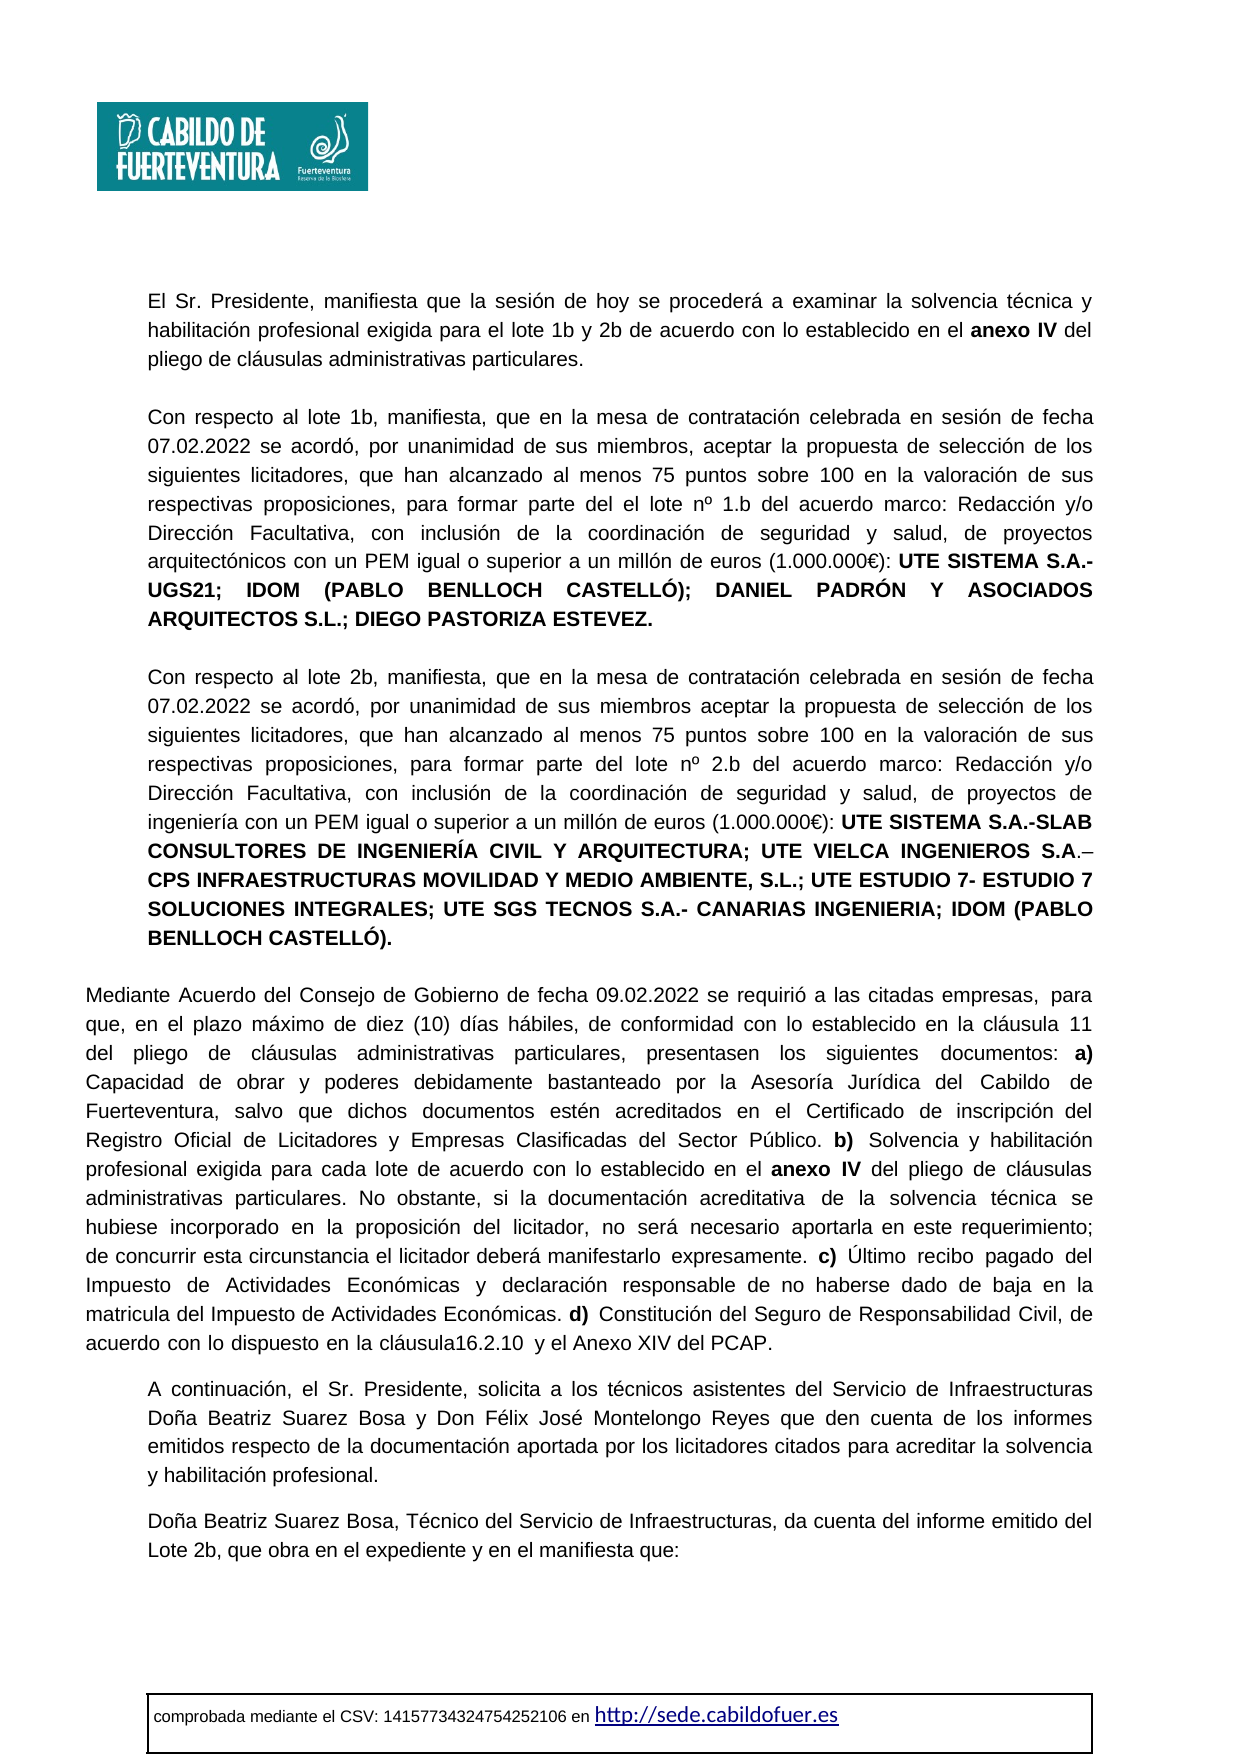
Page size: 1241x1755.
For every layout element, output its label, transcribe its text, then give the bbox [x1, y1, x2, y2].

text El Sr. Presidente, manifiesta que la sesión de hoy se procederá a examinar la solvencia técnica y habilitación profesional exigida para el lote 1b y 2b de acuerdo con lo establecido en el anexo IV del pliego de cláusulas administrativas particulares. [147, 289, 1093, 371]
text Doña Beatriz Suarez Bosa, Técnico del Servicio de Infraestructuras, da cuenta del informe emitido del Lote 2b, que obra en el expediente y en el manifiesta que: [147, 1509, 1093, 1562]
text A continuación, el Sr. Presidente, solicita a los técnicos asistentes del Servicio de Infraestructuras Doña Beatriz Suarez Bosa y Don Félix José Montelongo Reyes que den cuenta de los informes emitidos respecto de la documentación aportada por los licitadores citados para acreditar la solvencia y habilitación profesional. [147, 1376, 1093, 1487]
subtitle Mediante Acuerdo del Consejo de Gobierno de fecha 09.02.2022 se requirió a las citadas empresas, para que, en el plazo máximo de diez (10) días hábiles, de conformidad con lo establecido en la cláusula 11 del pliego de cláusulas administrativas particulares, presentasen los siguientes documentos: a) Capacidad de obrar y poderes debidamente bastanteado por la Asesoría Jurídica del Cabildo de Fuerteventura, salvo que dichos documentos estén acreditados en el Certificado de inscripción del Registro Oficial de Licitadores y Empresas Clasificadas del Sector Público. b) Solvencia y habilitación profesional exigida para cada lote de acuerdo con lo establecido en el anexo IV del pliego de cláusulas administrativas particulares. No obstante, si la documentación acreditativa de la solvencia técnica se hubiese incorporado en la proposición del licitador, no será necesario aportarla en este requerimiento; de concurrir esta circunstancia el licitador deberá manifestarlo expresamente. c) Último recibo pagado del Impuesto de Actividades Económicas y declaración responsable de no haberse dado de baja en la matricula del Impuesto de Actividades Económicas. d) Constitución del Seguro de Responsabilidad Civil, de acuerdo con lo dispuesto en la cláusula16.2.10 y el Anexo XIV del PCAP. [85, 983, 1093, 1355]
text Con respecto al lote 2b, manifiesta, que en la mesa de contratación celebrada en sesión de fecha 07.02.2022 se acordó, por unanimidad de sus miembros aceptar la propuesta de selección de los siguientes licitadores, que han alcanzado al menos 75 puntos sobre 100 en la valoración de sus respectivas proposiciones, para formar parte del lote nº 2.b del acuerdo marco: Redacción y/o Dirección Facultativa, con inclusión de la coordinación de seguridad y salud, de proyectos de ingeniería con un PEM igual o superior a un millón de euros (1.000.000€): UTE SISTEMA S.A.-SLAB CONSULTORES DE INGENIERÍA CIVIL Y ARQUITECTURA; UTE VIELCA INGENIEROS S.A.– CPS INFRAESTRUCTURAS MOVILIDAD Y MEDIO AMBIENTE, S.L.; UTE ESTUDIO 7- ESTUDIO 7 SOLUCIONES INTEGRALES; UTE SGS TECNOS S.A.- CANARIAS INGENIERIA; IDOM (PABLO BENLLOCH CASTELLÓ). [147, 665, 1093, 949]
text Con respecto al lote 1b, manifiesta, que en la mesa de contratación celebrada en sesión de fecha 07.02.2022 se acordó, por unanimidad de sus miembros, aceptar la propuesta de selección de los siguientes licitadores, que han alcanzado al menos 75 puntos sobre 100 en la valoración de sus respectivas proposiciones, para formar parte del el lote nº 1.b del acuerdo marco: Redacción y/o Dirección Facultativa, con inclusión de la coordinación de seguridad y salud, de proyectos arquitectónicos con un PEM igual o superior a un millón de euros (1.000.000€): UTE SISTEMA S.A.- UGS21; IDOM (PABLO BENLLOCH CASTELLÓ); DANIEL PADRÓN Y ASOCIADOS ARQUITECTOS S.L.; DIEGO PASTORIZA ESTEVEZ. [147, 404, 1093, 631]
